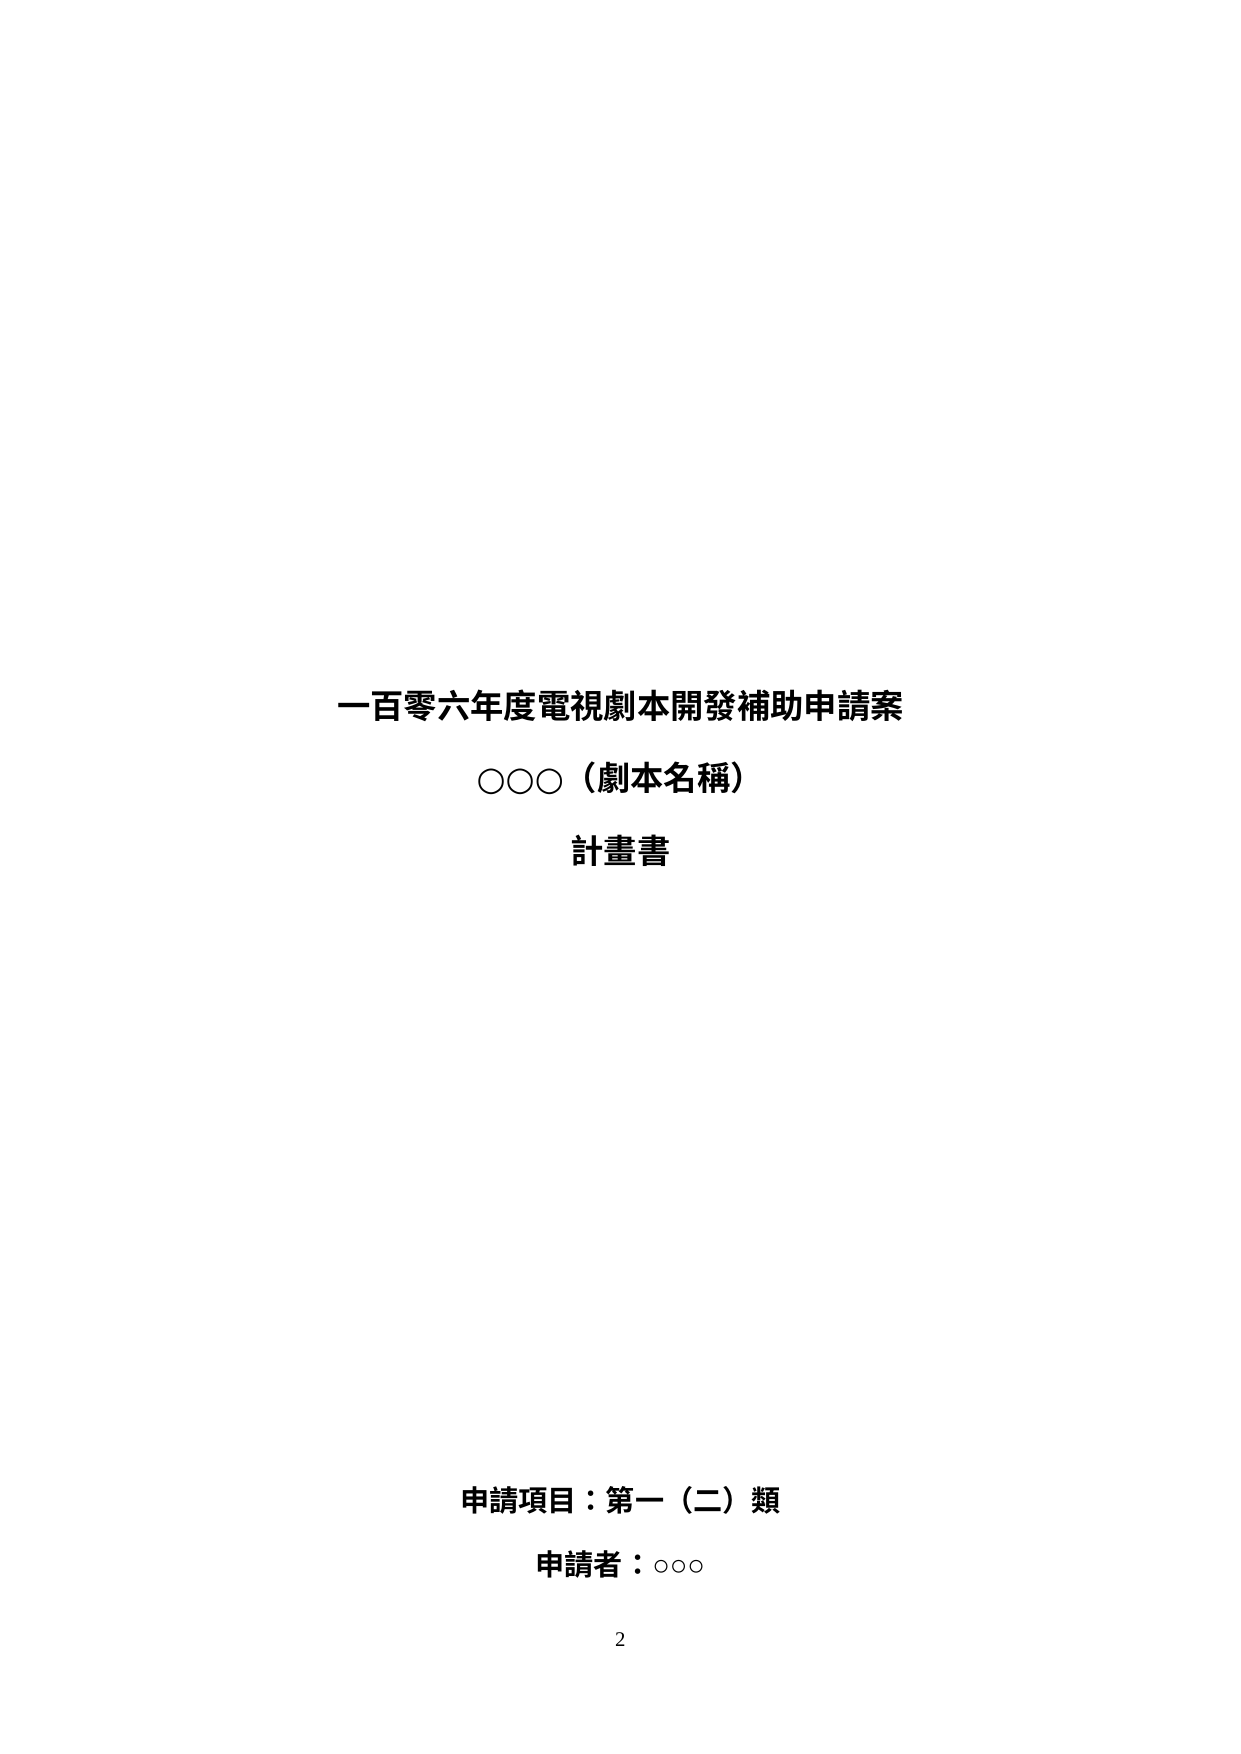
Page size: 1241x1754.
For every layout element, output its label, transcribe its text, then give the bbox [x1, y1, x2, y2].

text 申請項目：第一（二）類 [118, 1478, 1122, 1520]
text 申請者：○○○ [118, 1541, 1122, 1584]
text 一百零六年度電視劇本開發補助申請案 [118, 679, 1122, 728]
text ○○○（劇本名稱） [118, 752, 1122, 800]
text 計畫書 [118, 824, 1122, 873]
